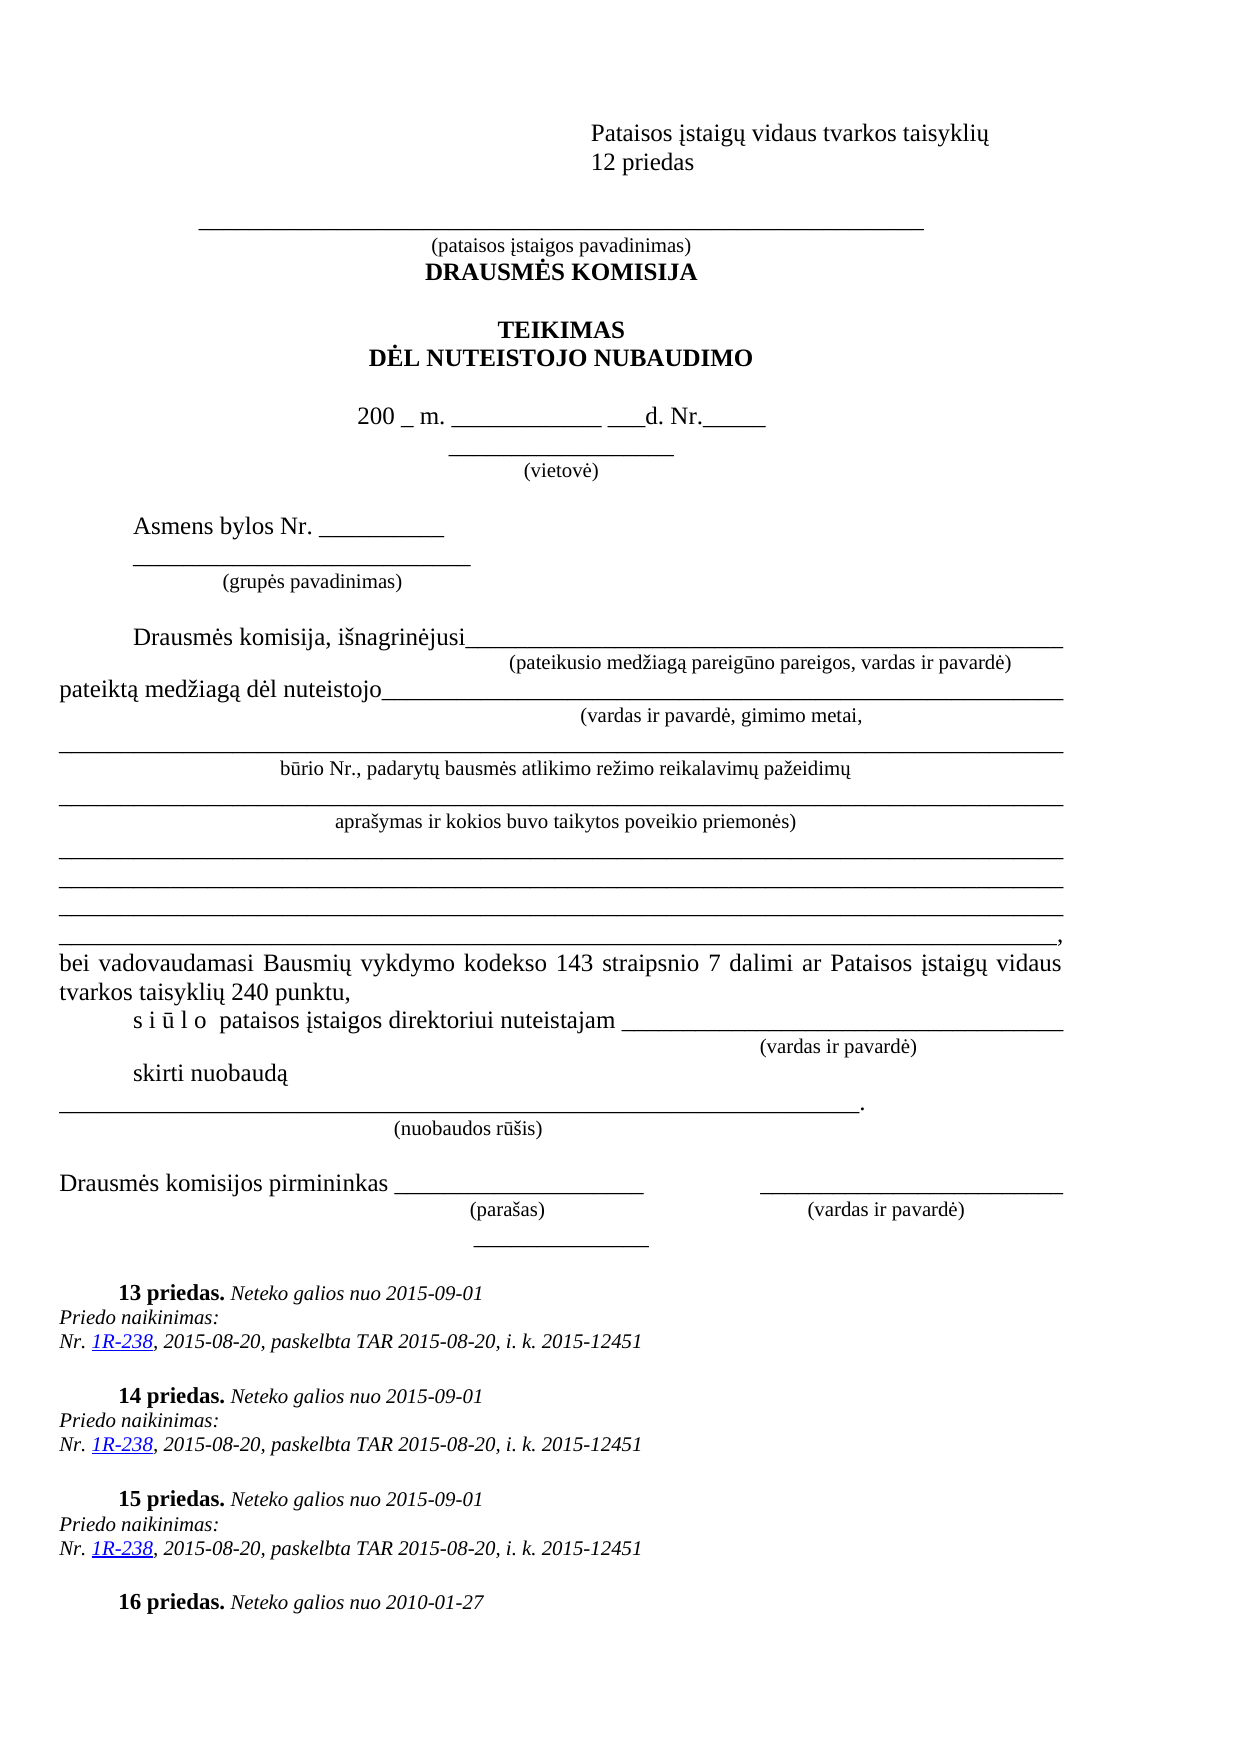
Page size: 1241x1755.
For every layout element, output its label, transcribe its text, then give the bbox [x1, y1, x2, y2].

text (pataisos įstaigos pavadinimas) [59, 233, 1063, 257]
text 13 priedas. Neteko galios nuo 2015-09-01 [59, 1279, 1063, 1305]
text ___________________________ [59, 540, 1063, 569]
text aprašymas ir kokios buvo taikytos poveikio priemonės) [59, 809, 1063, 833]
text Drausmės komisija, išnagrinėjusi [59, 622, 1063, 650]
text Nr. 1R-238, 2015-08-20, paskelbta TAR 2015-08-20, i. k. 2015-12451 [59, 1536, 1063, 1560]
text __________________________________________________________ [59, 204, 1063, 233]
text DĖL NUTEISTOJO NUBAUDIMO [59, 343, 1063, 372]
text Nr. 1R-238, 2015-08-20, paskelbta TAR 2015-08-20, i. k. 2015-12451 [59, 1329, 1063, 1353]
text (vietovė) [59, 458, 1063, 482]
text (vardas ir pavardė) [59, 1034, 1063, 1058]
text (pateikusio medžiagą pareigūno pareigos, vardas ir pavardė) [59, 650, 1063, 674]
text Priedo naikinimas: [59, 1305, 1063, 1329]
text Asmens bylos Nr. __________ [59, 511, 1063, 540]
text Priedo naikinimas: [59, 1512, 1063, 1536]
text (nuobaudos rūšis) [59, 1116, 1063, 1140]
text 14 priedas. Neteko galios nuo 2015-09-01 [59, 1382, 1063, 1408]
text (parašas) (vardas ir pavardė) [59, 1197, 1063, 1221]
text Priedo naikinimas: [59, 1408, 1063, 1432]
text Nr. 1R-238, 2015-08-20, paskelbta TAR 2015-08-20, i. k. 2015-12451 [59, 1432, 1063, 1456]
text TEIKIMAS [59, 315, 1063, 343]
text (grupės pavadinimas) [59, 569, 1063, 593]
text skirti nuobaudą [59, 1058, 1063, 1087]
text 200 _ m. ____________ ___d. Nr._____ [59, 401, 1063, 430]
text Pataisos įstaigų vidaus tvarkos taisyklių [59, 118, 1063, 147]
text bei vadovaudamasi Bausmių vykdymo kodekso 143 straipsnio 7 dalimi ar Pataisos įstaigų vidaus tvarkos taisyklių 240 punktu, [59, 948, 1063, 1005]
text pateiktą medžiagą dėl nuteistojo [59, 674, 1063, 703]
text būrio Nr., padarytų bausmės atlikimo režimo reikalavimų pažeidimų [59, 756, 1063, 780]
text ________________________________________________________________. [59, 1087, 1063, 1116]
text 15 priedas. Neteko galios nuo 2015-09-01 [59, 1485, 1063, 1512]
text , [59, 919, 1063, 948]
text Drausmės komisijos pirmininkas [59, 1168, 1063, 1197]
text (vardas ir pavardė, gimimo metai, [59, 703, 1063, 727]
text siūlo pataisos įstaigos direktoriui nuteistajam [59, 1005, 1063, 1034]
text ______________ [59, 1221, 1063, 1250]
text 12 priedas [59, 147, 1063, 176]
text __________________ [59, 430, 1063, 458]
text 16 priedas. Neteko galios nuo 2010-01-27 [59, 1588, 1063, 1615]
text DRAUSMĖS KOMISIJA [59, 257, 1063, 286]
